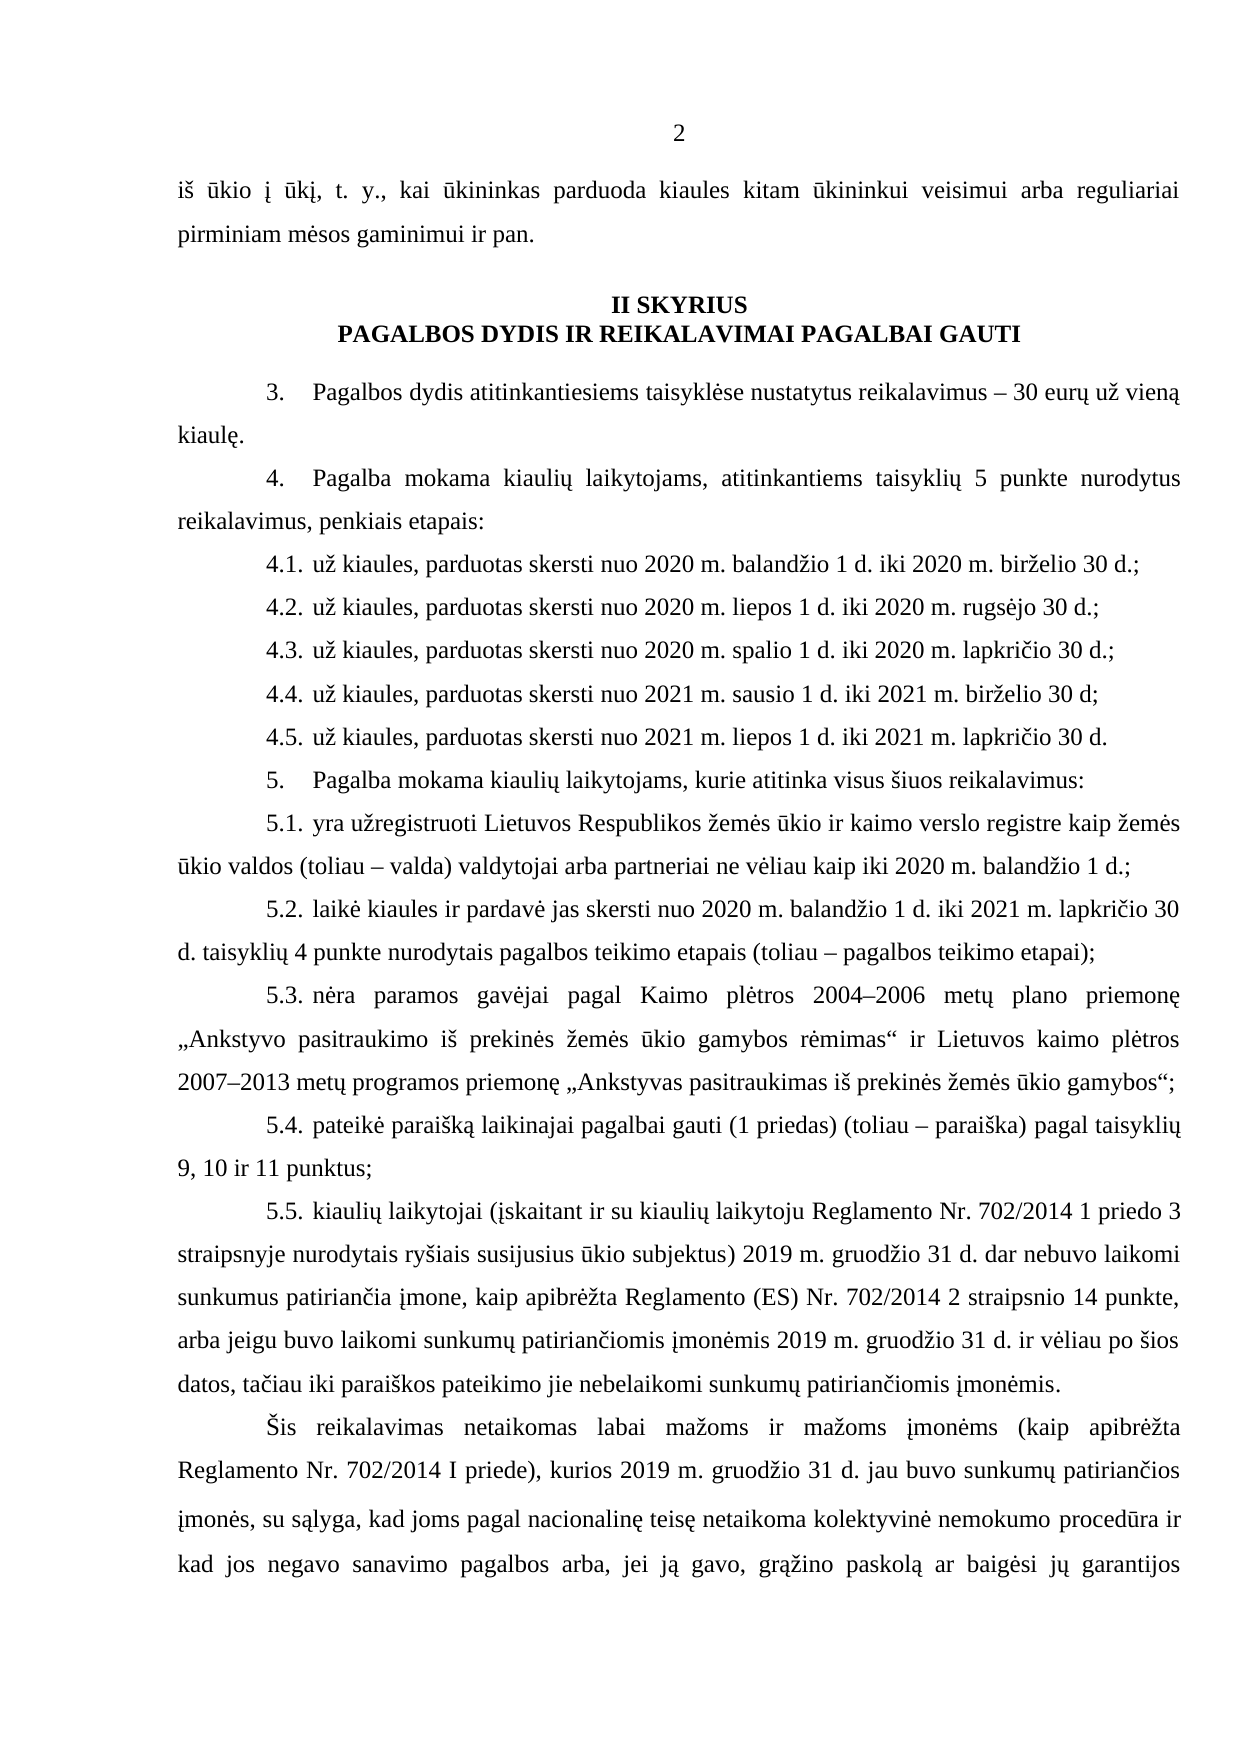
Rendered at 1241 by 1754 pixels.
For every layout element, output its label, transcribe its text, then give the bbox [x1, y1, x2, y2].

text 4.4. už kiaules, parduotas skersti nuo 2021 m. sausio 1 d. iki 2021 m. birželio 30 d; [177, 679, 1181, 707]
text 5.3. nėra paramos gavėjai pagal Kaimo plėtros 2004–2006 metų plano priemonę „Ankstyvo pasitraukimo iš prekinės žemės ūkio gamybos rėmimas“ ir Lietuvos kaimo plėtros 2007–2013 metų programos priemonę „Ankstyvas pasitraukimas iš prekinės žemės ūkio gamybos“; [177, 981, 1181, 1096]
text 5.2. laikė kiaules ir pardavė jas skersti nuo 2020 m. balandžio 1 d. iki 2021 m. lapkričio 30 d. taisyklių 4 punkte nurodytais pagalbos teikimo etapais (toliau – pagalbos teikimo etapai); [177, 894, 1181, 966]
text Šis reikalavimas netaikomas labai mažoms ir mažoms įmonėms (kaip apibrėžta Reglamento Nr. 702/2014 I priede), kurios 2019 m. gruodžio 31 d. jau buvo sunkumų patiriančios įmonės, su sąlyga, kad joms pagal nacionalinę teisę netaikoma kolektyvinė nemokumo procedūra ir kad jos negavo sanavimo pagalbos arba, jei ją gavo, grąžino paskolą ar baigėsi jų garantijos [177, 1412, 1181, 1578]
text 5.5. kiaulių laikytojai (įskaitant ir su kiaulių laikytoju Reglamento Nr. 702/2014 1 priedo 3 straipsnyje nurodytais ryšiais susijusius ūkio subjektus) 2019 m. gruodžio 31 d. dar nebuvo laikomi sunkumus patiriančia įmone, kaip apibrėžta Reglamento (ES) Nr. 702/2014 2 straipsnio 14 punkte, arba jeigu buvo laikomi sunkumų patiriančiomis įmonėmis 2019 m. gruodžio 31 d. ir vėliau po šios datos, tačiau iki paraiškos pateikimo jie nebelaikomi sunkumų patiriančiomis įmonėmis. [177, 1196, 1181, 1397]
text 4.5. už kiaules, parduotas skersti nuo 2021 m. liepos 1 d. iki 2021 m. lapkričio 30 d. [177, 722, 1181, 751]
text 4. Pagalba mokama kiaulių laikytojams, atitinkantiems taisyklių 5 punkte nurodytus reikalavimus, penkiais etapais: [177, 463, 1181, 535]
text 5.1. yra užregistruoti Lietuvos Respublikos žemės ūkio ir kaimo verslo registre kaip žemės ūkio valdos (toliau – valda) valdytojai arba partneriai ne vėliau kaip iki 2020 m. balandžio 1 d.; [177, 808, 1181, 880]
text 5.4. pateikė paraišką laikinajai pagalbai gauti (1 priedas) (toliau – paraiška) pagal taisyklių 9, 10 ir 11 punktus; [177, 1110, 1181, 1182]
text 4.1. už kiaules, parduotas skersti nuo 2020 m. balandžio 1 d. iki 2020 m. birželio 30 d.; [177, 549, 1181, 578]
text 4.3. už kiaules, parduotas skersti nuo 2020 m. spalio 1 d. iki 2020 m. lapkričio 30 d.; [177, 636, 1181, 664]
text 5. Pagalba mokama kiaulių laikytojams, kurie atitinka visus šiuos reikalavimus: [177, 765, 1181, 794]
text iš ūkio į ūkį, t. y., kai ūkininkas parduoda kiaules kitam ūkininkui veisimui arba reguliariai pirminiam mėsos gaminimui ir pan. [177, 176, 1181, 247]
text PAGALBOS DYDIS IR REIKALAVIMAI PAGALBAI GAUTI [177, 319, 1181, 348]
text 3. Pagalbos dydis atitinkantiesiems taisyklėse nustatytus reikalavimus – 30 eurų už vieną kiaulę. [177, 377, 1181, 449]
text II SKYRIUS [177, 291, 1181, 319]
text 4.2. už kiaules, parduotas skersti nuo 2020 m. liepos 1 d. iki 2020 m. rugsėjo 30 d.; [177, 592, 1181, 621]
